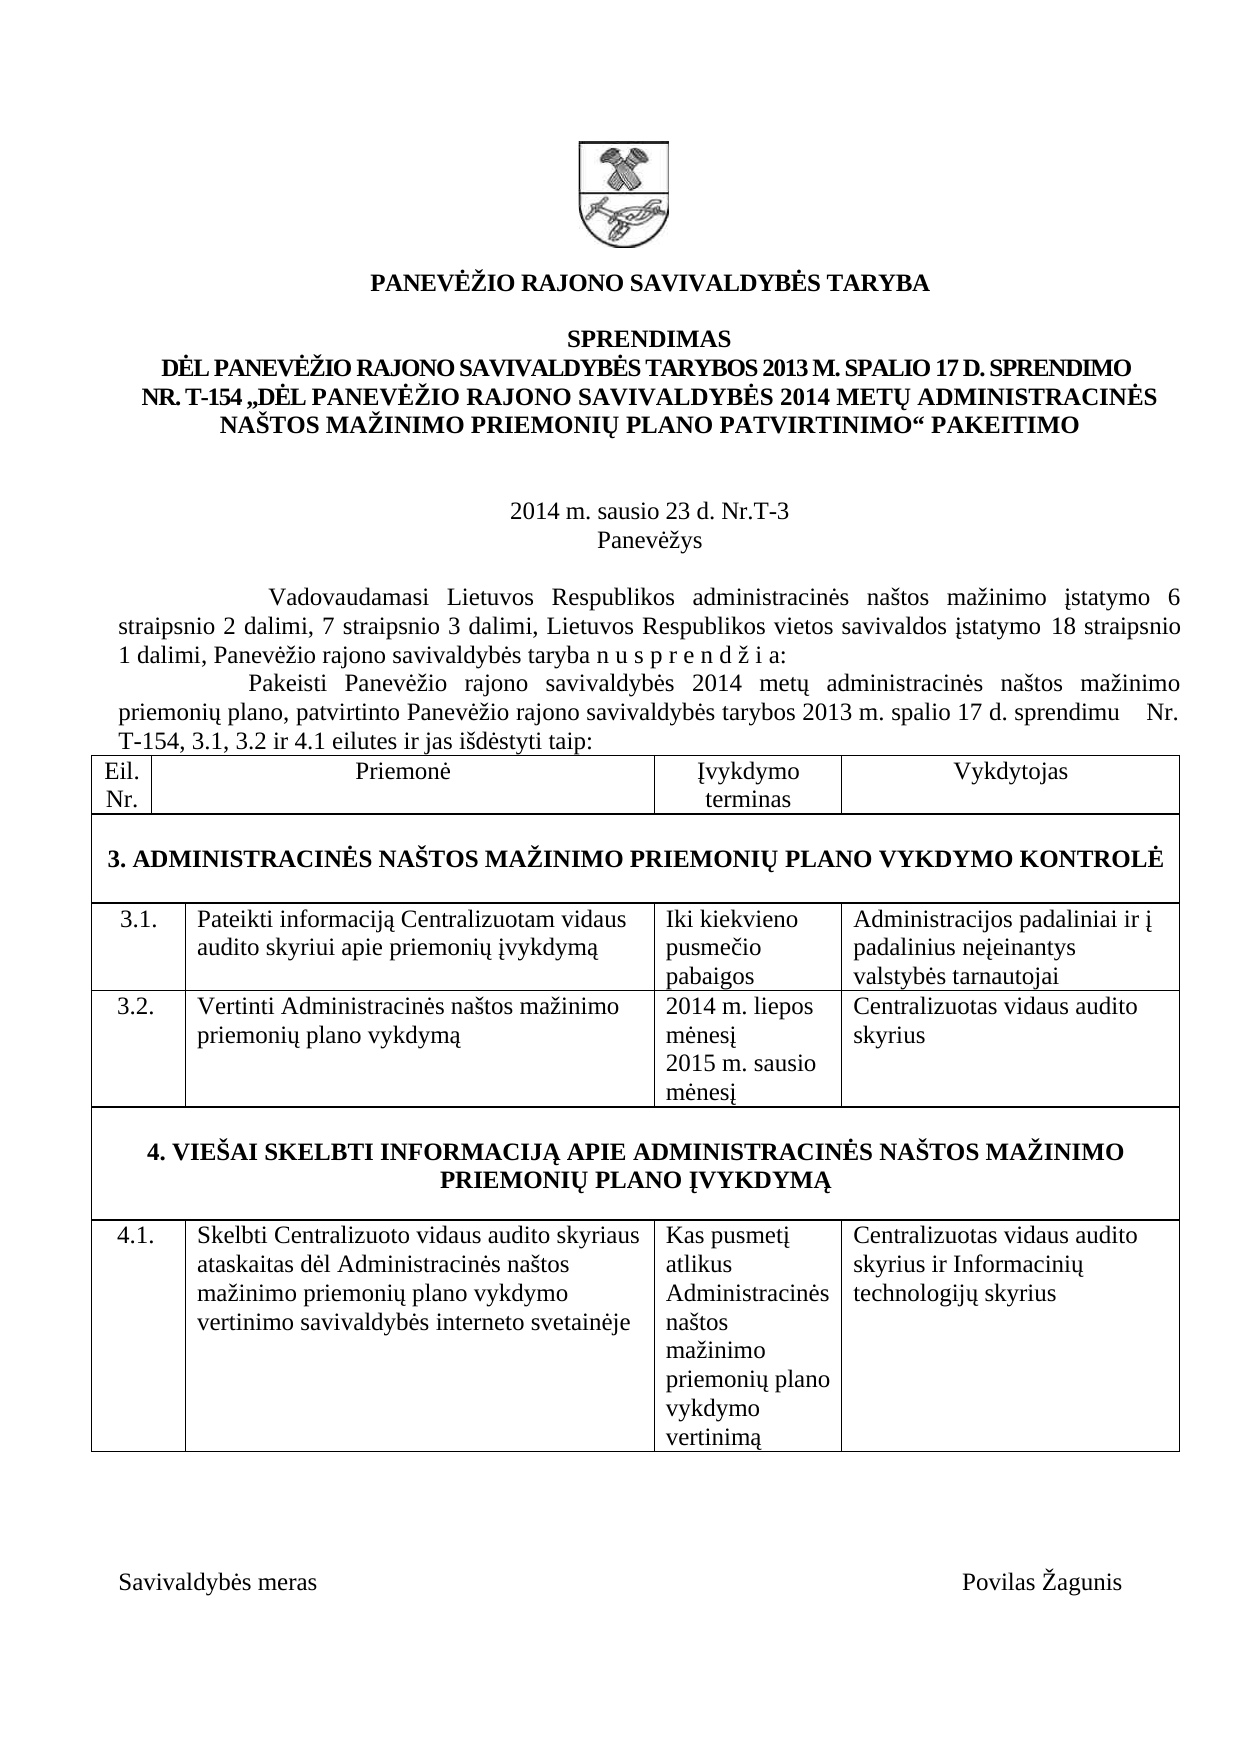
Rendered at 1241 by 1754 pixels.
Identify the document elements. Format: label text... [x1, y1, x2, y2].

table_header Administracijos padaliniai ir į padalinius neįeinantys valstybės tarnautojai [842, 904, 1179, 990]
text NAŠTOS MAŽINIMO PRIEMONIŲ PLANO PATVIRTINIMO“ PAKEITIMO [118, 410, 1181, 439]
table_header Centralizuotas vidaus audito skyrius ir Informacinių technologijų skyrius [842, 1221, 1179, 1451]
table_header Skelbti Centralizuoto vidaus audito skyriaus ataskaitas dėl Administracinės naštos mažinimo priemonių plano vykdymo vertinimo savivaldybės interneto svetainėje [186, 1221, 654, 1451]
table_header Eil. Nr. [92, 756, 151, 813]
text Panevėžys [118, 525, 1181, 553]
text Pakeisti Panevėžio rajono savivaldybės 2014 metų administracinės naštos mažinimo priemonių plano, patvirtinto Panevėžio rajono savivaldybės tarybos 2013 m. spalio 17 d. sprendimu Nr. T-154, 3.1, 3.2 ir 4.1 eilutes ir jas išdėstyti taip: [118, 668, 1181, 755]
table_header Vykdytojas [842, 756, 1179, 813]
table_cell 2014 m. liepos mėnesį 2015 m. sausio mėnesį [655, 991, 841, 1106]
table_header Iki kiekvieno pusmečio pabaigos [655, 904, 841, 990]
table_header Priemonė [152, 756, 654, 813]
table_cell 3.2. [92, 991, 185, 1106]
table_header Pateikti informaciją Centralizuotam vidaus audito skyriui apie priemonių įvykdymą [186, 904, 654, 990]
table_header 4. viešai skelbti informaciją apie ADMINISTRACINĖS NAŠTOS MAŽINIMO PRIEMONIŲ PLANO ĮVYKDYMĄ [92, 1108, 1179, 1218]
table_header Įvykdymo terminas [655, 756, 841, 813]
table_cell Centralizuotas vidaus audito skyrius [842, 991, 1179, 1106]
text NR. T-154 „DĖL PANEVĖŽIO RAJONO SAVIVALDYBĖS 2014 METŲ ADMINISTRACINĖS [118, 382, 1181, 410]
text Vadovaudamasi Lietuvos Respublikos administracinės naštos mažinimo įstatymo 6 straipsnio 2 dalimi, 7 straipsnio 3 dalimi, Lietuvos Respublikos vietos savivaldos įstatymo 18 straipsnio 1 dalimi, Panevėžio rajono savivaldybės taryba n u s p r e n d ž i a: [118, 582, 1181, 668]
text SPRENDIMAS [118, 324, 1180, 353]
text Savivaldybės meras Povilas Žagunis [118, 1567, 1181, 1595]
table_header 3.1. [92, 904, 185, 990]
table_cell Vertinti Administracinės naštos mažinimo priemonių plano vykdymą [186, 991, 654, 1106]
table_header Kas pusmetį atlikus Administracinės naštos mažinimo priemonių plano vykdymo vertinimą [655, 1221, 841, 1451]
text 2014 m. sausio 23 d. Nr.T-3 [118, 496, 1181, 525]
table_header 4.1. [92, 1221, 185, 1451]
table_header 3. ADMINISTRACINĖS NAŠTOS MAŽINIMO PRIEMONIŲ PLANO VYKDYMO KONTROLĖ [92, 815, 1179, 902]
text DĖL PANEVĖŽIO RAJONO SAVIVALDYBĖS TARYBOS 2013 M. SPALIO 17 D. SPRENDIMO [118, 353, 1181, 382]
text PANEVĖŽIO RAJONO SAVIVALDYBĖS TARYBA [119, 268, 1181, 297]
